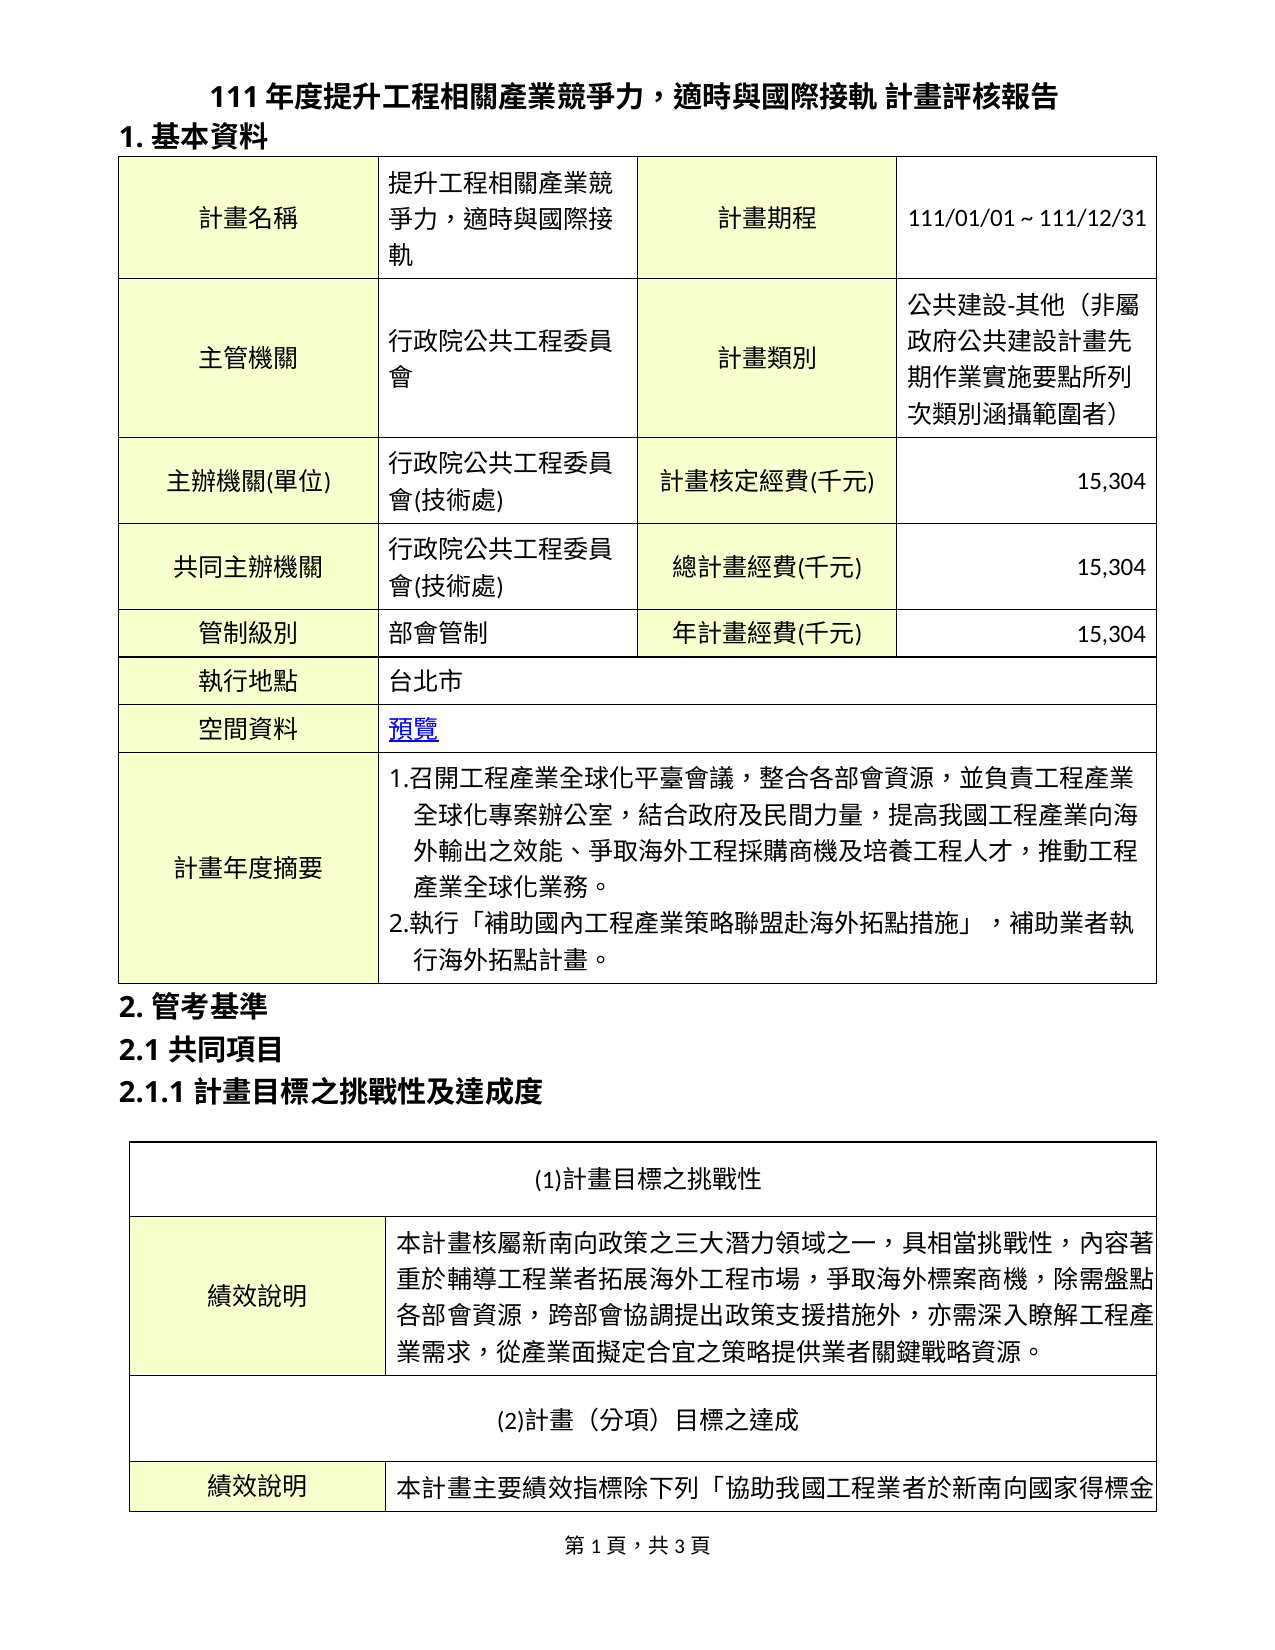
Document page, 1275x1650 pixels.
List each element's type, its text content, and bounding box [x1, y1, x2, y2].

table_cell 績效說明 [130, 1217, 385, 1374]
table_cell 年計畫經費(千元) [638, 610, 896, 656]
table_cell 行政院公共工程委員會(技術處) [379, 524, 637, 609]
table_cell 1.召開工程產業全球化平臺會議，整合各部會資源，並負責工程產業全球化專案辦公室，結合政府及民間力量，提高我國工程產業向海外輸出之效能、爭取海外工程採購商機及培養工程人才，推動工程產業全球化業務。 2.執行「補助國內工程產業策略聯盟赴海外拓點措施」，補助業者執行海外拓點計畫。 [379, 753, 1156, 983]
table_header 計畫名稱 [119, 157, 378, 278]
table_cell 行政院公共工程委員會(技術處) [379, 438, 637, 523]
table_cell 管制級別 [119, 610, 378, 656]
table_cell 計畫年度摘要 [119, 753, 378, 983]
table_cell 主管機關 [119, 279, 378, 437]
table_cell 台北市 [379, 658, 1156, 704]
table_cell 本計畫主要績效指標除下列「協助我國工程業者於新南向國家得標金 [386, 1462, 1156, 1511]
text 1. 基本資料 [119, 116, 1156, 156]
table_cell 計畫核定經費(千元) [638, 438, 896, 523]
table_cell 執行地點 [119, 658, 378, 704]
table_cell 公共建設-其他（非屬政府公共建設計畫先期作業實施要點所列次類別涵攝範圍者） [897, 279, 1156, 437]
table_cell 計畫類別 [638, 279, 896, 437]
table_header (1)計畫目標之挑戰性 [130, 1143, 1156, 1216]
table_cell 總計畫經費(千元) [638, 524, 896, 609]
text 2.1 共同項目 [119, 1026, 1156, 1068]
table_cell (2)計畫（分項）目標之達成 [130, 1376, 1156, 1461]
table_header 計畫期程 [638, 157, 896, 278]
text 2. 管考基準 [119, 984, 1156, 1026]
table_cell 主辦機關(單位) [119, 438, 378, 523]
table_cell 預覽 [379, 705, 1156, 752]
text 111年度提升工程相關產業競爭力，適時與國際接軌 計畫評核報告 [119, 74, 1156, 116]
table_cell 15,304 [897, 610, 1156, 656]
table_cell 空間資料 [119, 705, 378, 752]
table_cell 共同主辦機關 [119, 524, 378, 609]
text 2.1.1 計畫目標之挑戰性及達成度 [119, 1068, 1156, 1111]
table_cell 15,304 [897, 438, 1156, 523]
table_cell 績效說明 [130, 1462, 385, 1511]
table_cell 行政院公共工程委員會 [379, 279, 637, 437]
table_cell 部會管制 [379, 610, 637, 656]
table_header 提升工程相關產業競爭力，適時與國際接軌 [379, 157, 637, 278]
table_cell 本計畫核屬新南向政策之三大潛力領域之一，具相當挑戰性，內容著重於輔導工程業者拓展海外工程市場，爭取海外標案商機，除需盤點各部會資源，跨部會協調提出政策支援措施外，亦需深入瞭解工程產業需求，從產業面擬定合宜之策略提供業者關鍵戰略資源。 [386, 1217, 1156, 1374]
table_cell 15,304 [897, 524, 1156, 609]
table_header 111/01/01 ~ 111/12/31 [897, 157, 1156, 278]
